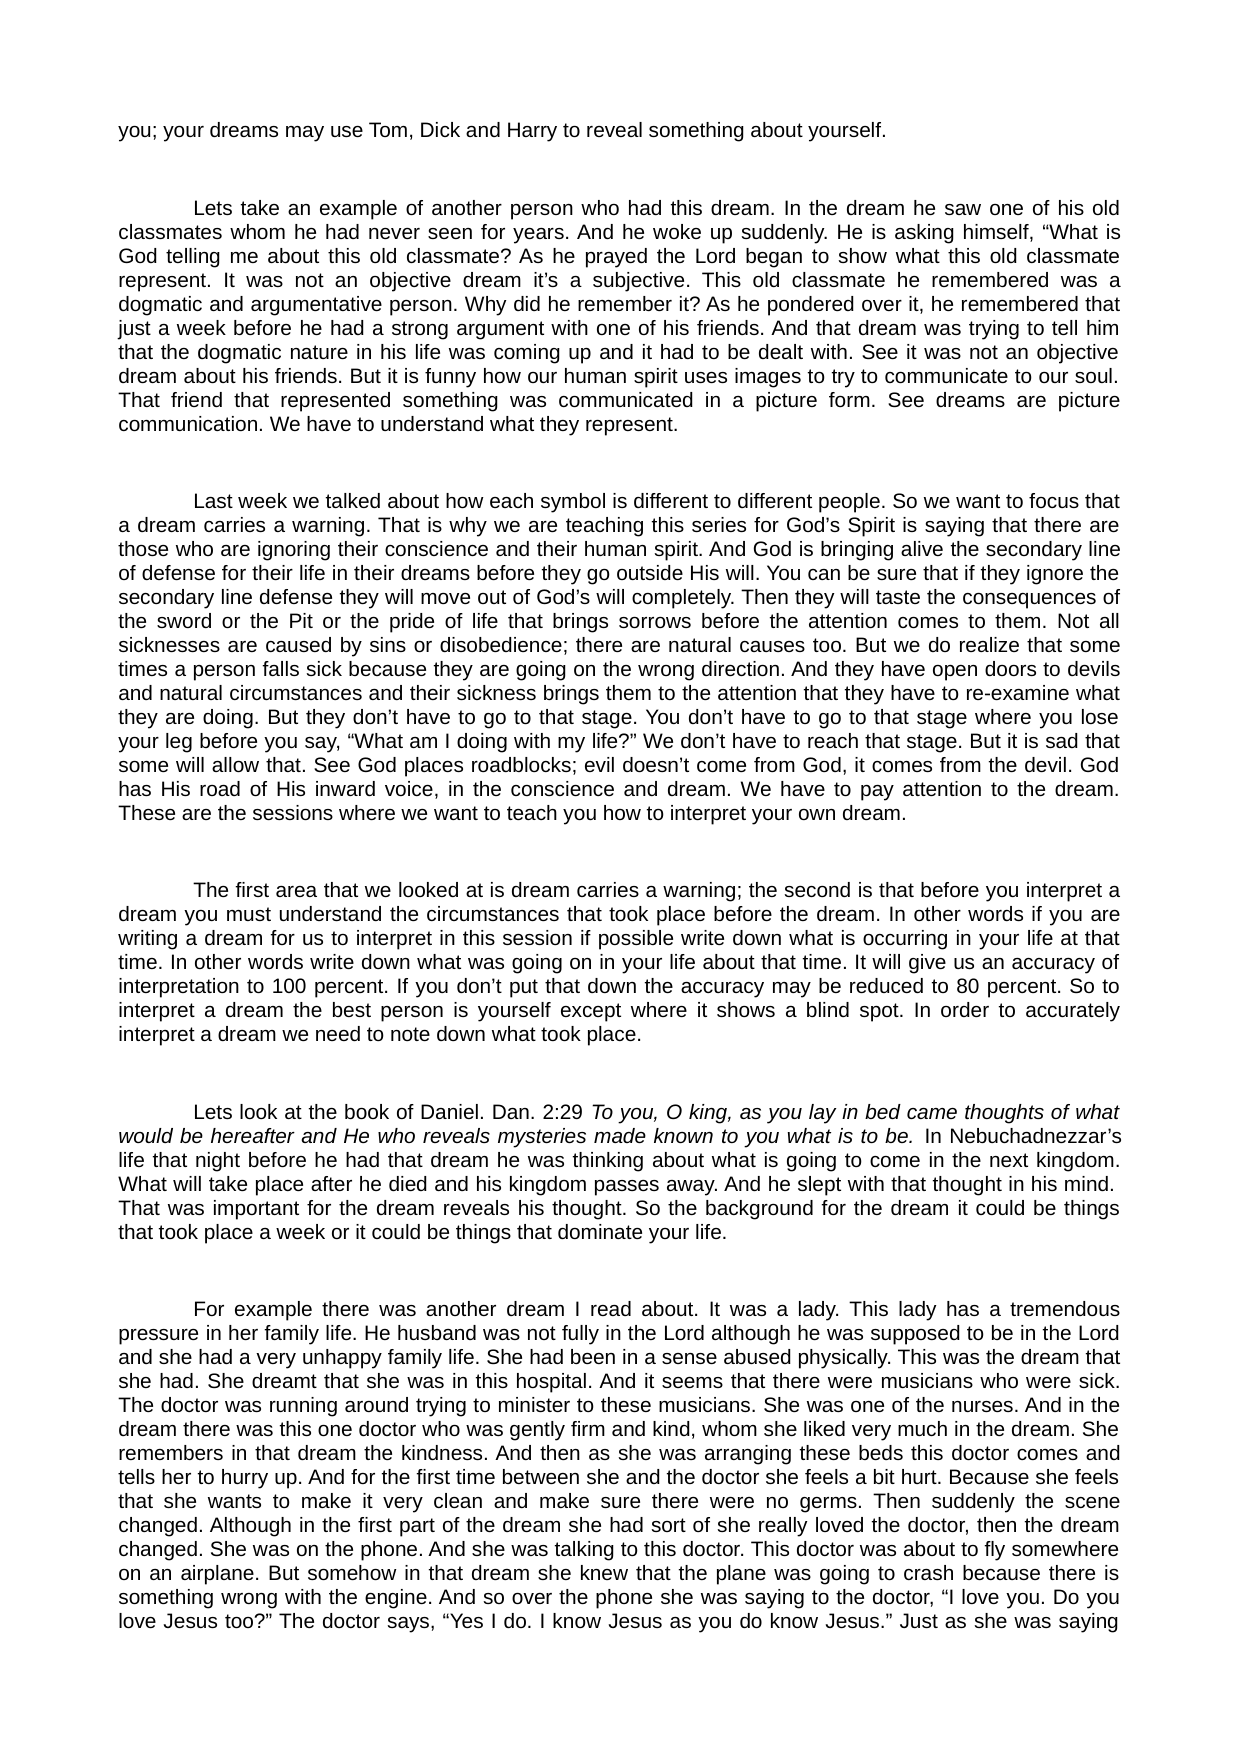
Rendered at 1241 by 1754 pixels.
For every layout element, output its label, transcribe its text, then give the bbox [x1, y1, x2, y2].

text For example there was another dream I read about. It was a lady. This lady has a tremendous pressure in her family life. He husband was not fully in the Lord although he was supposed to be in the Lord and she had a very unhappy family life. She had been in a sense abused physically. This was the dream that she had. She dreamt that she was in this hospital. And it seems that there were musicians who were sick. The doctor was running around trying to minister to these musicians. She was one of the nurses. And in the dream there was this one doctor who was gently firm and kind, whom she liked very much in the dream. She remembers in that dream the kindness. And then as she was arranging these beds this doctor comes and tells her to hurry up. And for the first time between she and the doctor she feels a bit hurt. Because she feels that she wants to make it very clean and make sure there were no germs. Then suddenly the scene changed. Although in the first part of the dream she had sort of she really loved the doctor, then the dream changed. She was on the phone. And she was talking to this doctor. This doctor was about to fly somewhere on an airplane. But somehow in that dream she knew that the plane was going to crash because there is something wrong with the engine. And so over the phone she was saying to the doctor, “I love you. Do you love Jesus too?” The doctor says, “Yes I do. I know Jesus as you do know Jesus.” Just as she was saying [118, 1297, 1122, 1633]
text The first area that we looked at is dream carries a warning; the second is that before you interpret a dream you must understand the circumstances that took place before the dream. In other words if you are writing a dream for us to interpret in this session if possible write down what is occurring in your life at that time. In other words write down what was going on in your life about that time. It will give us an accuracy of interpretation to 100 percent. If you don’t put that down the accuracy may be reduced to 80 percent. So to interpret a dream the best person is yourself except where it shows a blind spot. In order to accurately interpret a dream we need to note down what took place. [118, 878, 1122, 1046]
text you; your dreams may use Tom, Dick and Harry to reveal something about yourself. [118, 118, 1122, 142]
text Lets look at the book of Daniel. Dan. 2:29 To you, O king, as you lay in bed came thoughts of what would be hereafter and He who reveals mysteries made known to you what is to be. In Nebuchadnezzar’s life that night before he had that dream he was thinking about what is going to come in the next kingdom. What will take place after he died and his kingdom passes away. And he slept with that thought in his mind. That was important for the dream reveals his thought. So the background for the dream it could be things that took place a week or it could be things that dominate your life. [118, 1100, 1122, 1243]
text Last week we talked about how each symbol is different to different people. So we want to focus that a dream carries a warning. That is why we are teaching this series for God’s Spirit is saying that there are those who are ignoring their conscience and their human spirit. And God is bringing alive the secondary line of defense for their life in their dreams before they go outside His will. You can be sure that if they ignore the secondary line defense they will move out of God’s will completely. Then they will taste the consequences of the sword or the Pit or the pride of life that brings sorrows before the attention comes to them. Not all sicknesses are caused by sins or disobedience; there are natural causes too. But we do realize that some times a person falls sick because they are going on the wrong direction. And they have open doors to devils and natural circumstances and their sickness brings them to the attention that they have to re-examine what they are doing. But they don’t have to go to that stage. You don’t have to go to that stage where you lose your leg before you say, “What am I doing with my life?” We don’t have to reach that stage. But it is sad that some will allow that. See God places roadblocks; evil doesn’t come from God, it comes from the devil. God has His road of His inward voice, in the conscience and dream. We have to pay attention to the dream. These are the sessions where we want to teach you how to interpret your own dream. [118, 489, 1122, 824]
text Lets take an example of another person who had this dream. In the dream he saw one of his old classmates whom he had never seen for years. And he woke up suddenly. He is asking himself, “What is God telling me about this old classmate? As he prayed the Lord began to show what this old classmate represent. It was not an objective dream it’s a subjective. This old classmate he remembered was a dogmatic and argumentative person. Why did he remember it? As he pondered over it, he remembered that just a week before he had a strong argument with one of his friends. And that dream was trying to tell him that the dogmatic nature in his life was coming up and it had to be dealt with. See it was not an objective dream about his friends. But it is funny how our human spirit uses images to try to communicate to our soul. That friend that represented something was communicated in a picture form. See dreams are picture communication. We have to understand what they represent. [118, 196, 1122, 435]
